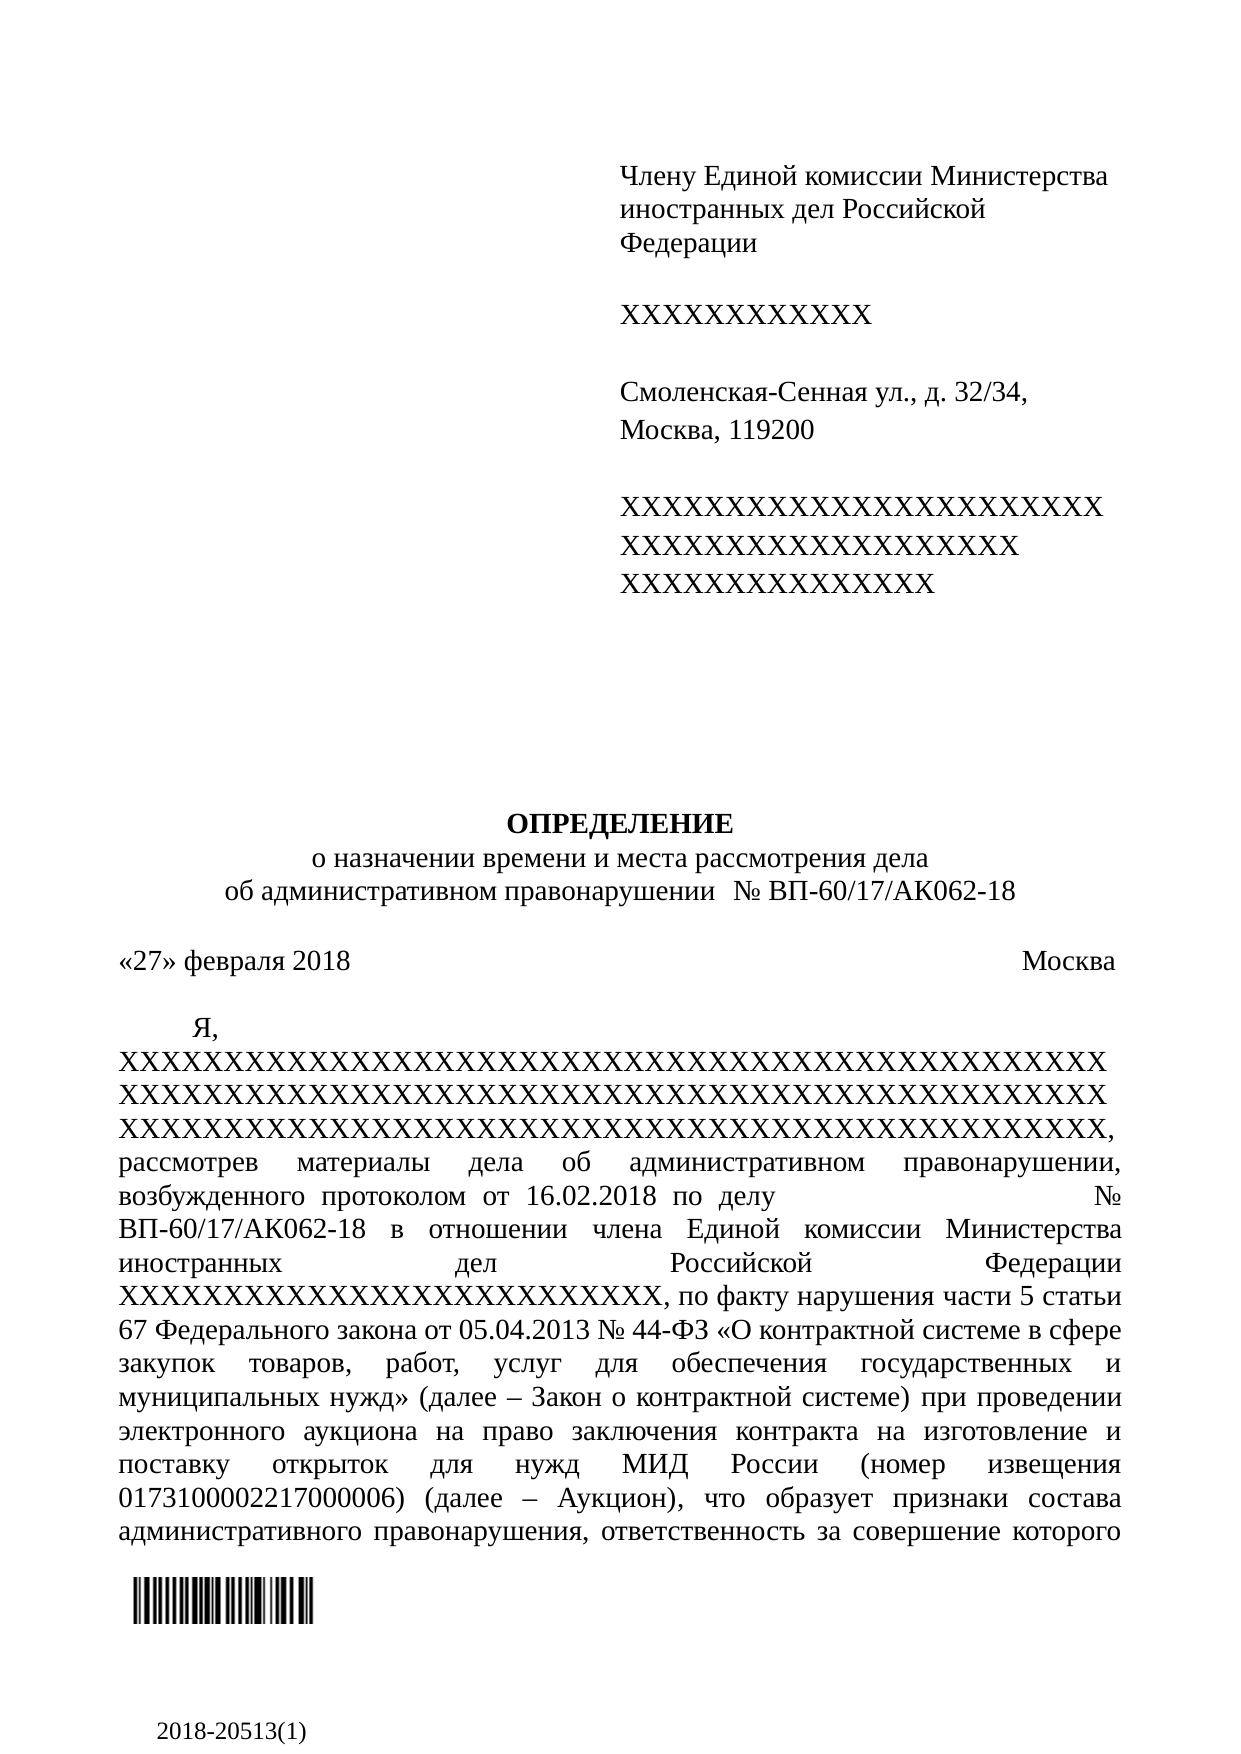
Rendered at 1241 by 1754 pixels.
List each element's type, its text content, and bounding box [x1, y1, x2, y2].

text XXXXXXXXXXXXXXXXXXXXXXXXXXXXXXXXXXXXXXXXXX [619, 489, 1122, 562]
text «27» февраля 2018 Москва [118, 943, 1122, 977]
subtitle ОПРЕДЕЛЕНИЕ [118, 806, 1122, 840]
text Москва, 119200 [619, 412, 1122, 446]
text Смоленская-Сенная ул., д. 32/34, [619, 374, 1122, 407]
text XXXXXXXXXXXX [619, 297, 1122, 330]
picture [118, 1577, 331, 1624]
text Я, XXXXXXXXXXXXXXXXXXXXXXXXXXXXXXXXXXXXXXXXXXXXXXXXXXXXXXXXXXXXXXXXXXXXXXXXXXXXXXXXXXXXXXXXXXXXXXXXXXXXXXXXXXXXXXXXXXXXXXXXXXXXXXXXXXXXXXXXXXXXX, рассмотрев материалы дела об административном правонарушении, возбужденного протоколом от 16.02.2018 по делу № ВП-60/17/АК062-18 в отношении члена Единой комиссии Министерства иностранных дел Российской Федерации XXXXXXXXXXXXXXXXXXXXXXXXXX, по факту нарушения части 5 статьи 67 Федерального закона от 05.04.2013 № 44-ФЗ «О контрактной системе в сфере закупок товаров, работ, услуг для обеспечения государственных и муниципальных нужд» (далее – Закон о контрактной системе) при проведении электронного аукциона на право заключения контракта на изготовление и поставку открыток для нужд МИД России (номер извещения 0173100002217000006) (далее – Аукцион), что образует признаки состава административного правонарушения, ответственность за совершение которого [118, 1010, 1122, 1547]
text о назначении времени и места рассмотрения дела [118, 840, 1122, 873]
text Члену Единой комиссии Министерства иностранных дел Российской Федерации [619, 158, 1122, 258]
text об административном правонарушении № ВП-60/17/АК062-18 [118, 873, 1122, 909]
text XXXXXXXXXXXXXXX [619, 567, 1122, 600]
